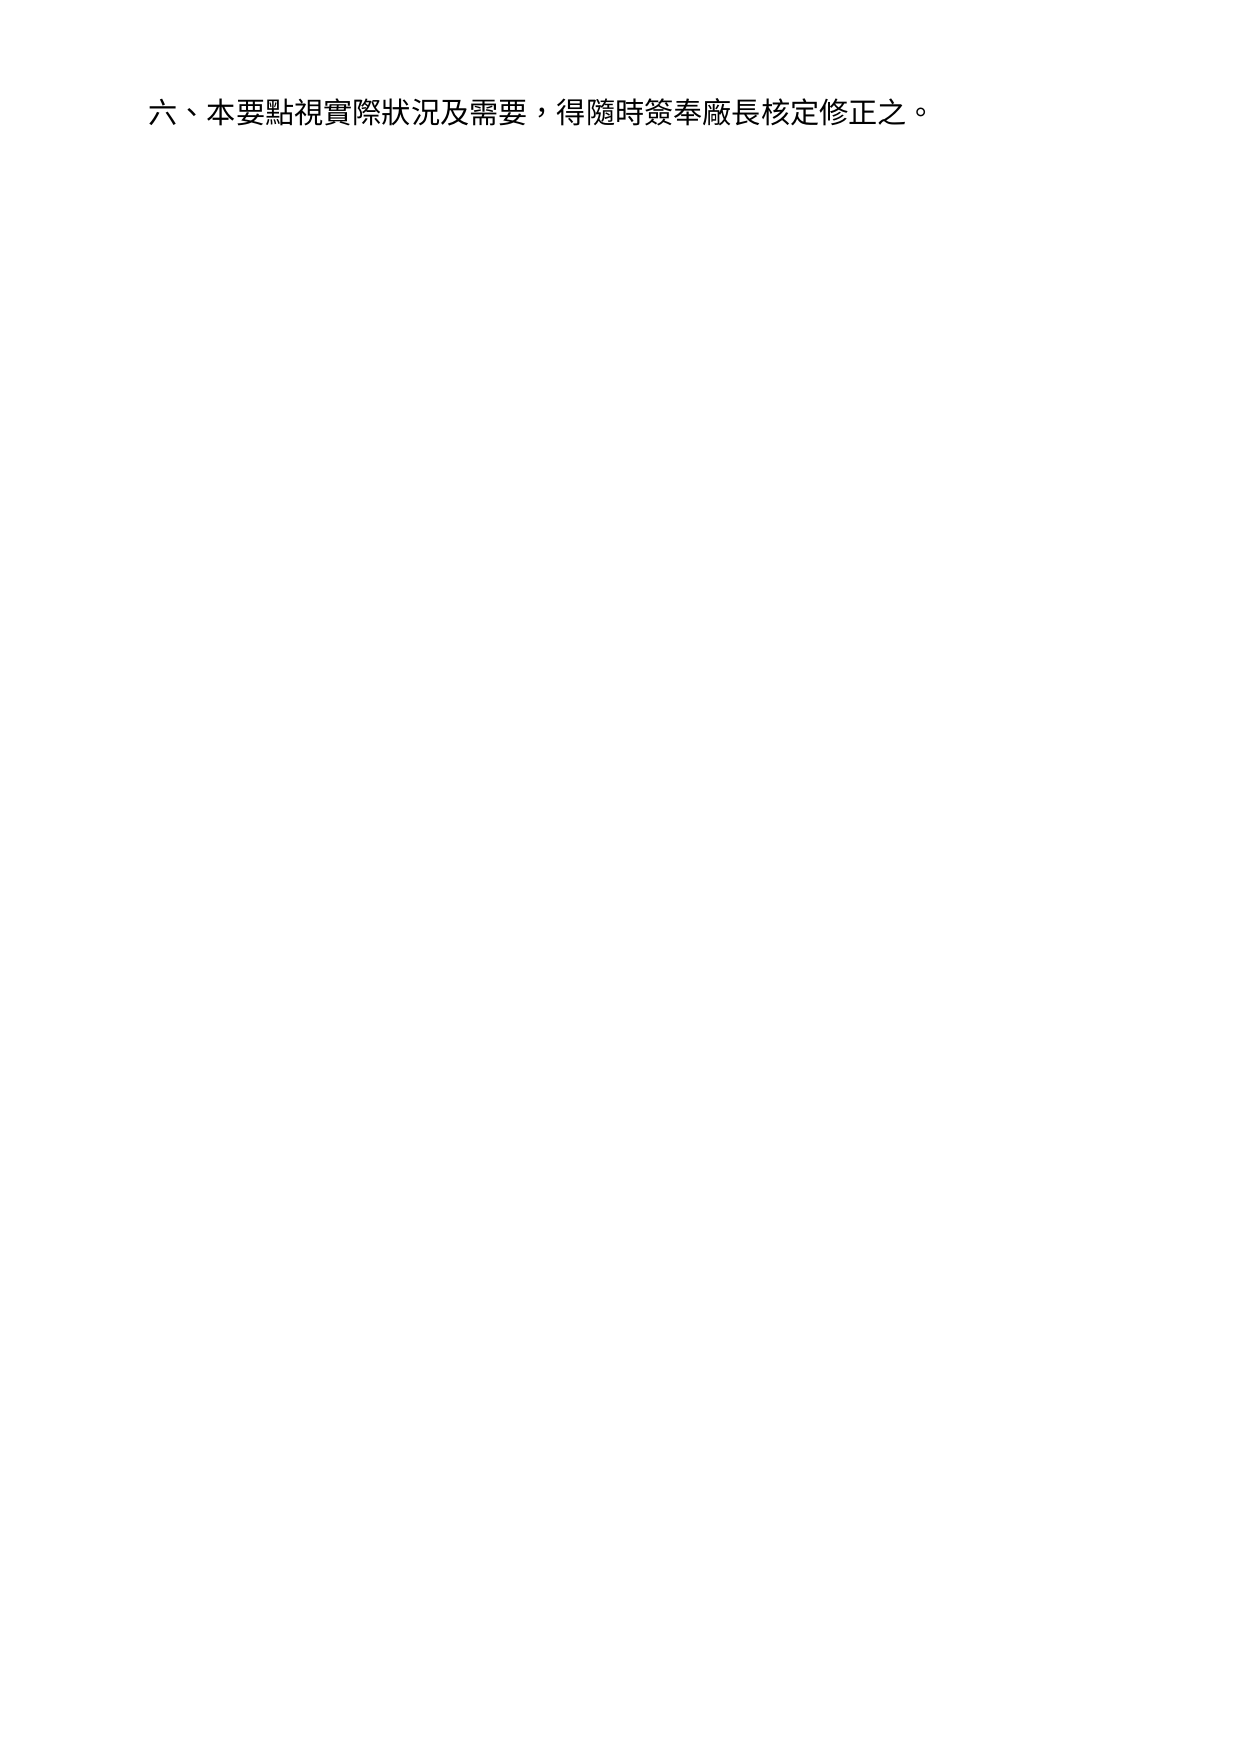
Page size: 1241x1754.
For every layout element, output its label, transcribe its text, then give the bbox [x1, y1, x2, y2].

text 六、本要點視實際狀況及需要，得隨時簽奉廠長核定修正之。 [148, 89, 1089, 132]
